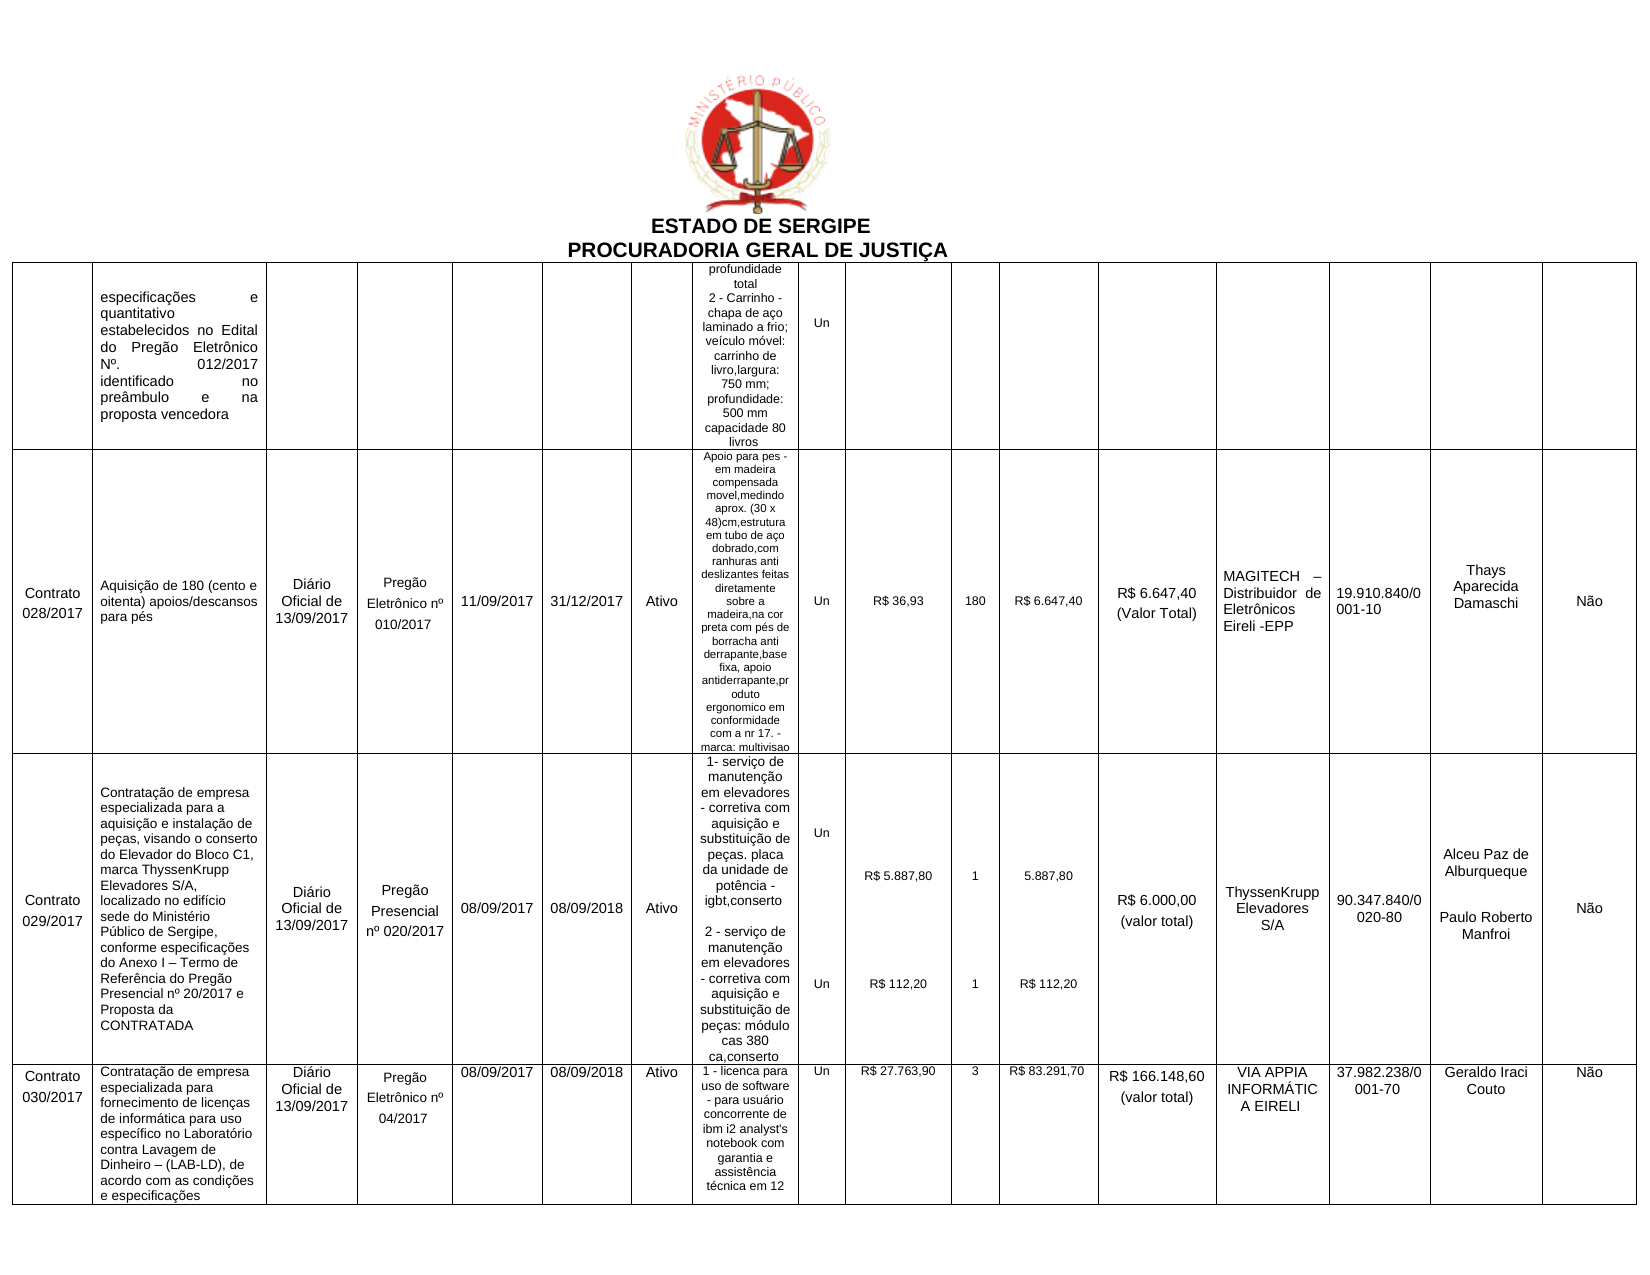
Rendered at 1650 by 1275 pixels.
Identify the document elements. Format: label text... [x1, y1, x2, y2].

table_cell [952, 263, 999, 449]
table_cell VIA APPIA INFORMÁTICA EIRELI [1217, 1065, 1329, 1204]
table_cell 180 [952, 450, 999, 753]
table_cell MAGITECH – Distribuidor de Eletrônicos Eireli -EPP [1217, 450, 1329, 753]
table_cell [1217, 263, 1329, 449]
table_cell 1 - licenca para uso de software - para usuário concorrente de ibm i2 analyst's notebook com garantia e assistência técnica em 12 [693, 1065, 798, 1204]
table_cell [13, 263, 92, 449]
table_cell [543, 263, 631, 449]
table_cell Ativo [632, 754, 692, 1064]
table_cell [1000, 263, 1098, 449]
table_cell 08/09/2018 [543, 754, 631, 1064]
table_cell Un [799, 1065, 845, 1204]
table_cell Thays Aparecida Damaschi [1431, 450, 1542, 753]
table_cell 08/09/2017 [453, 754, 542, 1064]
table_cell 5.887,80 R$ 112,20 [1000, 754, 1098, 1064]
table_cell Pregão Eletrônico nº 010/2017 [358, 450, 452, 753]
table_cell [358, 263, 452, 449]
table_cell 08/09/2018 [543, 1065, 631, 1204]
table_cell R$ 6.647,40 [1000, 450, 1098, 753]
table_cell Diário Oficial de 13/09/2017 [267, 450, 357, 753]
table_cell 31/12/2017 [543, 450, 631, 753]
table_cell Ativo [632, 1065, 692, 1204]
table_cell Contratação de empresa especializada para fornecimento de licenças de informática para uso específico no Laboratório contra Lavagem de Dinheiro – (LAB-LD), de acordo com as condições e especificações [93, 1065, 266, 1204]
table_cell Contrato 028/2017 [13, 450, 92, 753]
table_cell [1330, 263, 1430, 449]
table_cell Pregão Eletrônico nº 04/2017 [358, 1065, 452, 1204]
table_cell 19.910.840/0001-10 [1330, 450, 1430, 753]
table_cell Ativo [632, 450, 692, 753]
table_cell R$ 83.291,70 [1000, 1065, 1098, 1204]
table_cell 37.982.238/0001-70 [1330, 1065, 1430, 1204]
table_cell 1 1 [952, 754, 999, 1064]
table_cell [1431, 263, 1542, 449]
table_cell 11/09/2017 [453, 450, 542, 753]
table_cell [453, 263, 542, 449]
table_cell 90.347.840/0020-80 [1330, 754, 1430, 1064]
table_cell [1543, 263, 1636, 449]
table_cell Contrato 030/2017 [13, 1065, 92, 1204]
table_cell Contratação de empresa especializada para a aquisição e instalação de peças, visando o conserto do Elevador do Bloco C1, marca ThyssenKrupp Elevadores S/A, localizado no edifício sede do Ministério Público de Sergipe, conforme especificações do Anexo I – Termo de Referência do Pregão Presencial nº 20/2017 e Proposta da CONTRATADA [93, 754, 266, 1064]
table_cell R$ 36,93 [846, 450, 951, 753]
table_cell Diário Oficial de 13/09/2017 [267, 754, 357, 1064]
table_cell profundidade total 2 - Carrinho - chapa de aço laminado a frio; veículo móvel: carrinho de livro,largura: 750 mm; profundidade: 500 mm capacidade 80 livros [693, 263, 798, 449]
table_cell Pregão Presencial nº 020/2017 [358, 754, 452, 1064]
table_cell Geraldo Iraci Couto [1431, 1065, 1542, 1204]
table_cell especificações e quantitativo estabelecidos no Edital do Pregão Eletrônico Nº. 012/2017 identificado no preâmbulo e na proposta vencedora [93, 263, 266, 449]
table_cell Diário Oficial de 13/09/2017 [267, 1065, 357, 1204]
table_cell Contrato 029/2017 [13, 754, 92, 1064]
table_cell 08/09/2017 [453, 1065, 542, 1204]
table_cell Aquisição de 180 (cento e oitenta) apoios/descansos para pés [93, 450, 266, 753]
table_cell [267, 263, 357, 449]
table_cell [1099, 263, 1216, 449]
table_cell R$ 6.000,00 (valor total) [1099, 754, 1216, 1064]
table_cell [846, 263, 951, 449]
table_cell Un [799, 263, 845, 449]
table_cell [632, 263, 692, 449]
table_cell R$ 166.148,60 (valor total) [1099, 1065, 1216, 1204]
table_cell ThyssenKrupp Elevadores S/A [1217, 754, 1329, 1064]
table_cell Alceu Paz de Alburqueque Paulo Roberto Manfroi [1431, 754, 1542, 1064]
table_cell Não [1543, 450, 1636, 753]
table_cell Apoio para pes - em madeira compensada movel,medindo aprox. (30 x 48)cm,estrutura em tubo de aço dobrado,com ranhuras anti deslizantes feitas diretamente sobre a madeira,na cor preta com pés de borracha anti derrapante,base fixa, apoio antiderrapante,produto ergonomico em conformidade com a nr 17. - marca: multivisao [693, 450, 798, 753]
table_cell Un Un [799, 754, 845, 1064]
table_cell R$ 6.647,40 (Valor Total) [1099, 450, 1216, 753]
table_cell 1- serviço de manutenção em elevadores - corretiva com aquisição e substituição de peças. placa da unidade de potência - igbt,conserto 2 - serviço de manutenção em elevadores - corretiva com aquisição e substituição de peças: módulo cas 380 ca,conserto [693, 754, 798, 1064]
table_cell Não [1543, 1065, 1636, 1204]
table_cell R$ 5.887,80 R$ 112,20 [846, 754, 951, 1064]
table_cell 3 [952, 1065, 999, 1204]
table_cell R$ 27.763,90 [846, 1065, 951, 1204]
table_cell Un [799, 450, 845, 753]
table_cell Não [1543, 754, 1636, 1064]
